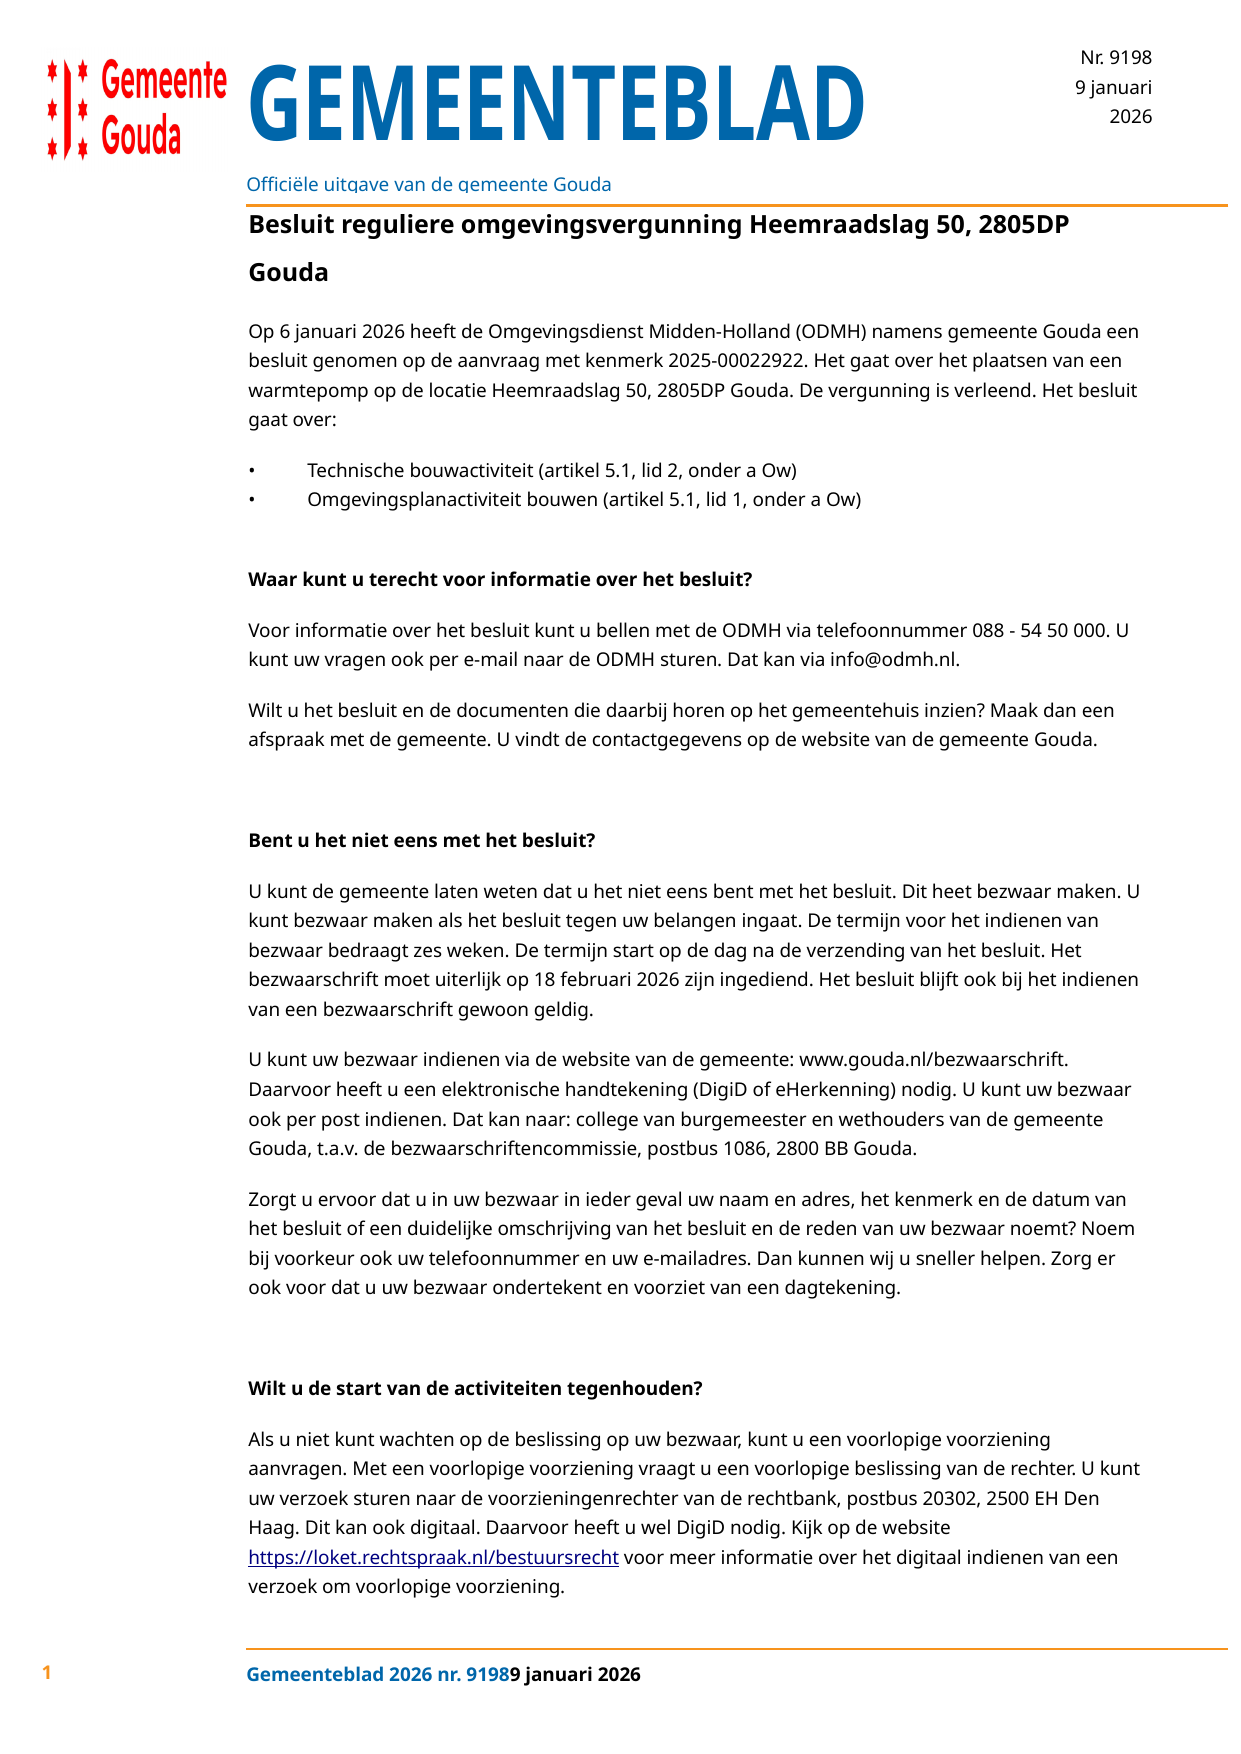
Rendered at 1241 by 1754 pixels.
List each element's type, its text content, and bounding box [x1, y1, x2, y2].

text Als u niet kunt wachten op de beslissing op uw bezwaar, kunt u een voorlopige voorziening aanvragen. Met een voorlopige voorziening vraagt u een voorlopige beslissing van de rechter. U kunt uw verzoek sturen naar de voorzieningenrechter van de rechtbank, postbus 20302, 2500 EH Den Haag. Dit kan ook digitaal. Daarvoor heeft u wel DigiD nodig. Kijk op de website https://loket.rechtspraak.nl/bestuursrecht voor meer informatie over het digitaal indienen van een verzoek om voorlopige voorziening. [248, 1426, 1152, 1599]
text Zorgt u ervoor dat u in uw bezwaar in ieder geval uw naam en adres, het kenmerk en de datum van het besluit of een duidelijke omschrijving van het besluit en de reden van uw bezwaar noemt? Noem bij voorkeur ook uw telefoonnummer en uw e-mailadres. Dan kunnen wij u sneller helpen. Zorg er ook voor dat u uw bezwaar ondertekent en voorziet van een dagtekening. [248, 1186, 1152, 1300]
text Waar kunt u terecht voor informatie over het besluit? [248, 567, 1152, 592]
text Wilt u de start van de activiteiten tegenhouden? [248, 1375, 1152, 1401]
list Technische bouwactiviteit (artikel 5.1, lid 2, onder a Ow) [248, 457, 1152, 483]
text Wilt u het besluit en de documenten die daarbij horen op het gemeentehuis inzien? Maak dan een afspraak met de gemeente. U vindt de contactgegevens op de website van de gemeente Gouda. [248, 697, 1152, 752]
text Voor informatie over het besluit kunt u bellen met de ODMH via telefoonnummer 088 - 54 50 000. U kunt uw vragen ook per e-mail naar de ODMH sturen. Dat kan via info@odmh.nl. [248, 617, 1152, 672]
list Omgevingsplanactiviteit bouwen (artikel 5.1, lid 1, onder a Ow) [248, 487, 1152, 512]
text Besluit reguliere omgevingsvergunning Heemraadslag 50, 2805DP Gouda [248, 207, 1152, 288]
text Op 6 januari 2026 heeft de Omgevingsdienst Midden-Holland (ODMH) namens gemeente Gouda een besluit genomen op de aanvraag met kenmerk 2025-00022922. Het gaat over het plaatsen van een warmtepomp op de locatie Heemraadslag 50, 2805DP Gouda. De vergunning is verleend. Het besluit gaat over: [248, 318, 1152, 432]
text U kunt de gemeente laten weten dat u het niet eens bent met het besluit. Dit heet bezwaar maken. U kunt bezwaar maken als het besluit tegen uw belangen ingaat. De termijn voor het indienen van bezwaar bedraagt zes weken. De termijn start op de dag na de verzending van het besluit. Het bezwaarschrift moet uiterlijk op 18 februari 2026 zijn ingediend. Het besluit blijft ook bij het indienen van een bezwaarschrift gewoon geldig. [248, 878, 1152, 1022]
text U kunt uw bezwaar indienen via de website van de gemeente: www.gouda.nl/bezwaarschrift. Daarvoor heeft u een elektronische handtekening (DigiD of eHerkenning) nodig. U kunt uw bezwaar ook per post indienen. Dat kan naar: college van burgemeester en wethouders van de gemeente Gouda, t.a.v. de bezwaarschriftencommissie, postbus 1086, 2800 BB Gouda. [248, 1047, 1152, 1161]
picture [41, 47, 231, 172]
text Bent u het niet eens met het besluit? [248, 827, 1152, 853]
